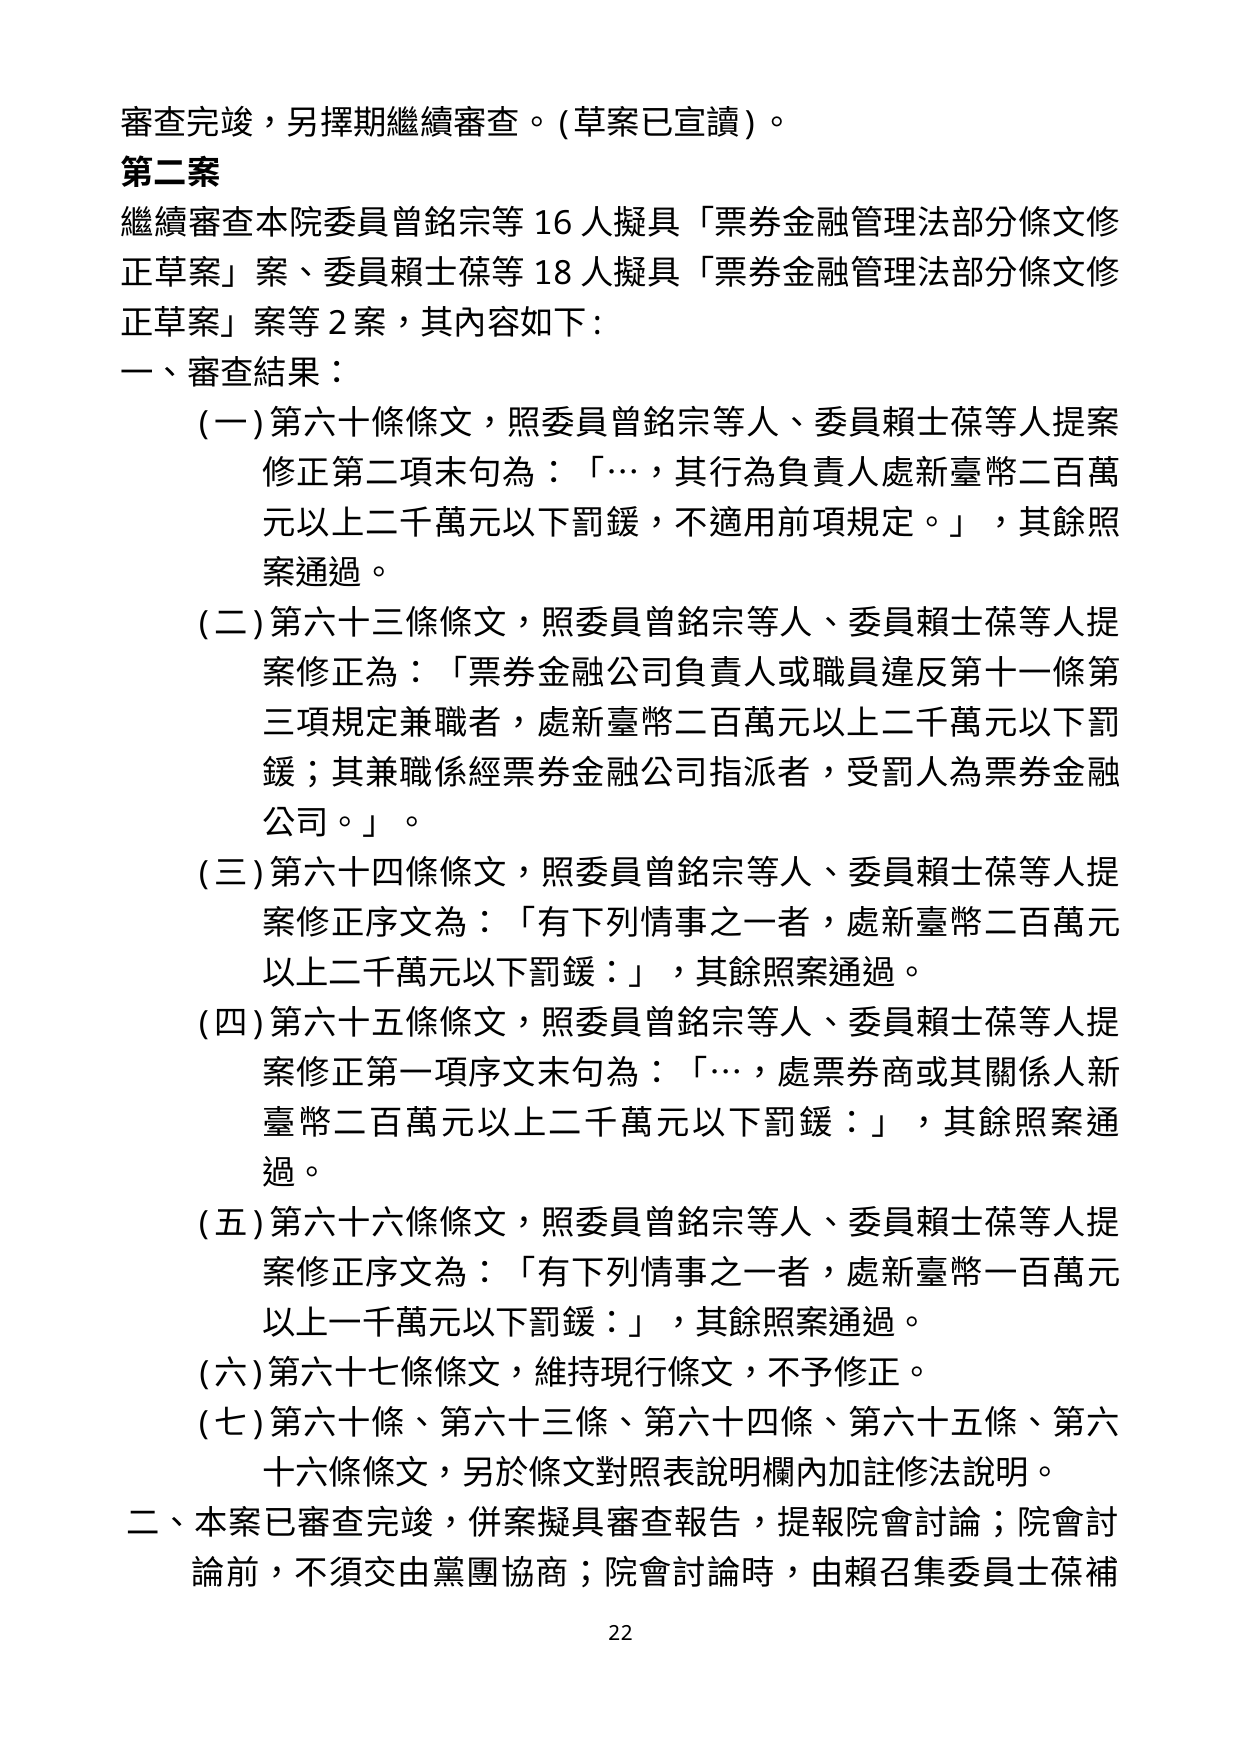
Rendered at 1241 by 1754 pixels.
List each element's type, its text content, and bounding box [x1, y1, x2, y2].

text (五)第六十六條條文，照委員曾銘宗等人、委員賴士葆等人提案修正序文為：「有下列情事之一者，處新臺幣一百萬元以上一千萬元以下罰鍰：」，其餘照案通過。 [193, 1194, 1120, 1344]
text 一、審查結果： [120, 344, 1120, 394]
text (七)第六十條、第六十三條、第六十四條、第六十五條、第六十六條條文，另於條文對照表說明欄內加註修法說明。 [193, 1394, 1120, 1494]
text (二)第六十三條條文，照委員曾銘宗等人、委員賴士葆等人提案修正為：「票券金融公司負責人或職員違反第十一條第三項規定兼職者，處新臺幣二百萬元以上二千萬元以下罰鍰；其兼職係經票券金融公司指派者，受罰人為票券金融公司。」。 [193, 594, 1120, 844]
text 第二案 [120, 144, 1120, 194]
text (三)第六十四條條文，照委員曾銘宗等人、委員賴士葆等人提案修正序文為：「有下列情事之一者，處新臺幣二百萬元以上二千萬元以下罰鍰：」，其餘照案通過。 [193, 844, 1120, 994]
text (一)第六十條條文，照委員曾銘宗等人、委員賴士葆等人提案修正第二項末句為：「…，其行為負責人處新臺幣二百萬元以上二千萬元以下罰鍰，不適用前項規定。」，其餘照案通過。 [193, 394, 1120, 594]
text 審查完竣，另擇期繼續審查。(草案已宣讀)。 [120, 94, 1122, 144]
text (四)第六十五條條文，照委員曾銘宗等人、委員賴士葆等人提案修正第一項序文末句為：「…，處票券商或其關係人新臺幣二百萬元以上二千萬元以下罰鍰：」，其餘照案通過。 [193, 994, 1120, 1194]
text 二、本案已審查完竣，併案擬具審查報告，提報院會討論；院會討論前，不須交由黨團協商；院會討論時，由賴召集委員士葆補 [126, 1494, 1120, 1594]
text 繼續審查本院委員曾銘宗等16人擬具「票券金融管理法部分條文修正草案」案、委員賴士葆等18人擬具「票券金融管理法部分條文修正草案」案等2案，其內容如下: [120, 194, 1120, 344]
text (六)第六十七條條文，維持現行條文，不予修正。 [194, 1344, 1120, 1394]
